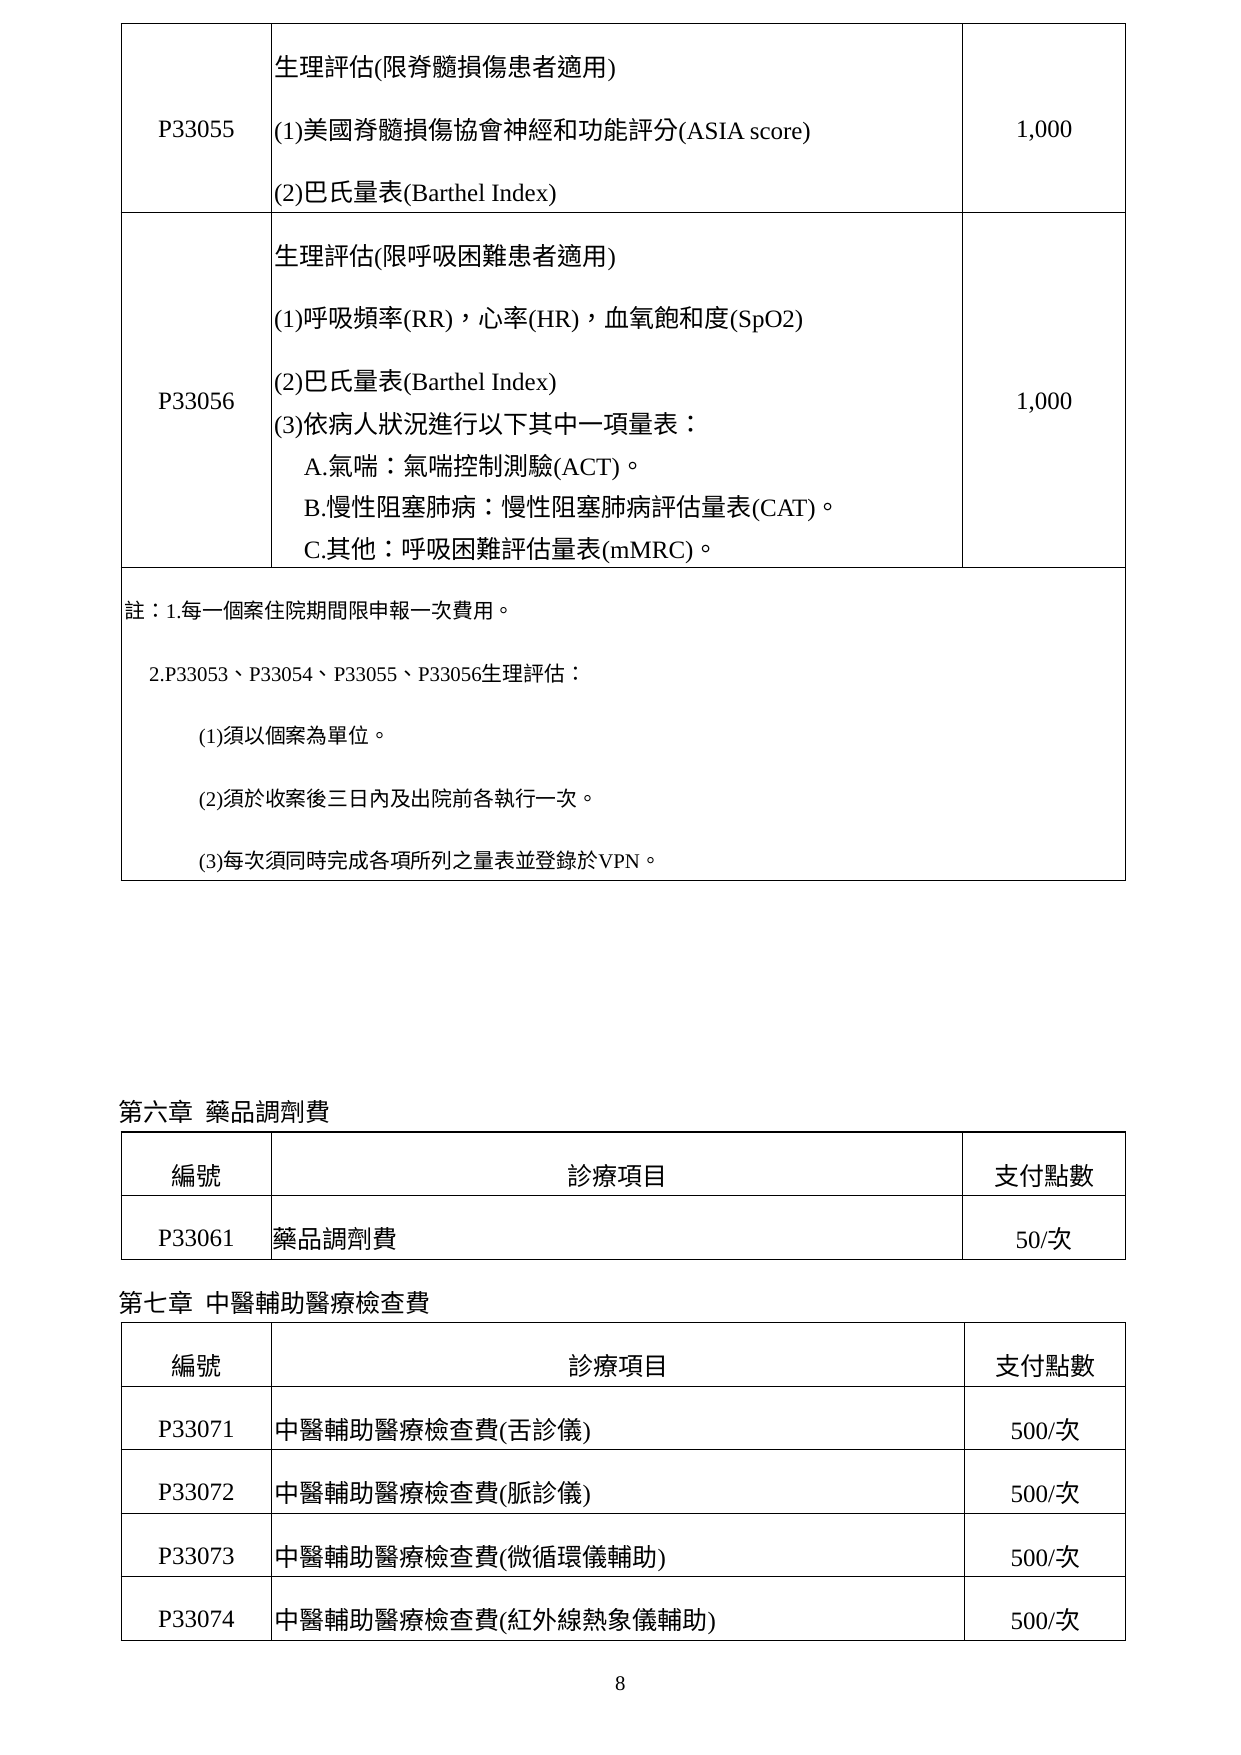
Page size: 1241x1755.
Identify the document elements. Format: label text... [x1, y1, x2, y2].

table_cell 500/次 [965, 1514, 1125, 1576]
table_header 編號 [122, 1133, 271, 1195]
table_cell P33061 [122, 1196, 271, 1258]
table_cell 生理評估(限呼吸困難患者適用) (1)呼吸頻率(RR)，心率(HR)，血氧飽和度(SpO2) (2)巴氏量表(Barthel Index) (3)依病人狀況進行以下其中一項量表： A.氣喘：氣喘控制測驗(ACT)。 B.慢性阻塞肺病：慢性阻塞肺病評估量表(CAT)。 C.其他：呼吸困難評估量表(mMRC)。 [272, 213, 962, 567]
text 第六章 藥品調劑費 [118, 1069, 1122, 1131]
text 第七章 中醫輔助醫療檢查費 [118, 1259, 1122, 1322]
table_cell 50/次 [963, 1196, 1125, 1258]
table_cell 註：1.每一個案住院期間限申報一次費用。 2.P33053、P33054、P33055、P33056生理評估： (1)須以個案為單位。 (2)須於收案後三日內及出院前各執行一次。 (3)每次須同時完成各項所列之量表並登錄於VPN。 [122, 568, 1125, 880]
table_cell P33056 [122, 213, 271, 567]
table_header 診療項目 [272, 1323, 964, 1386]
table_cell 生理評估(限脊髓損傷患者適用) (1)美國脊髓損傷協會神經和功能評分(ASIA score) (2)巴氏量表(Barthel Index) [272, 24, 962, 212]
table_header 支付點數 [965, 1323, 1125, 1386]
table_cell P33055 [122, 24, 271, 212]
table_cell 中醫輔助醫療檢查費(脈診儀) [272, 1450, 964, 1513]
table_header 診療項目 [272, 1133, 962, 1195]
table_cell 中醫輔助醫療檢查費(舌診儀) [272, 1387, 964, 1449]
table_header 編號 [122, 1323, 271, 1386]
table_cell P33072 [122, 1450, 271, 1513]
table_cell 500/次 [965, 1450, 1125, 1513]
table_cell 中醫輔助醫療檢查費(微循環儀輔助) [272, 1514, 964, 1576]
table_cell 藥品調劑費 [272, 1196, 962, 1258]
table_cell 1,000 [963, 213, 1125, 567]
table_cell 500/次 [965, 1387, 1125, 1449]
table_cell P33073 [122, 1514, 271, 1576]
table_header 支付點數 [963, 1133, 1125, 1195]
table_cell 中醫輔助醫療檢查費(紅外線熱象儀輔助) [272, 1577, 964, 1640]
table_cell P33074 [122, 1577, 271, 1640]
table_cell 500/次 [965, 1577, 1125, 1640]
table_cell 1,000 [963, 24, 1125, 212]
table_cell P33071 [122, 1387, 271, 1449]
